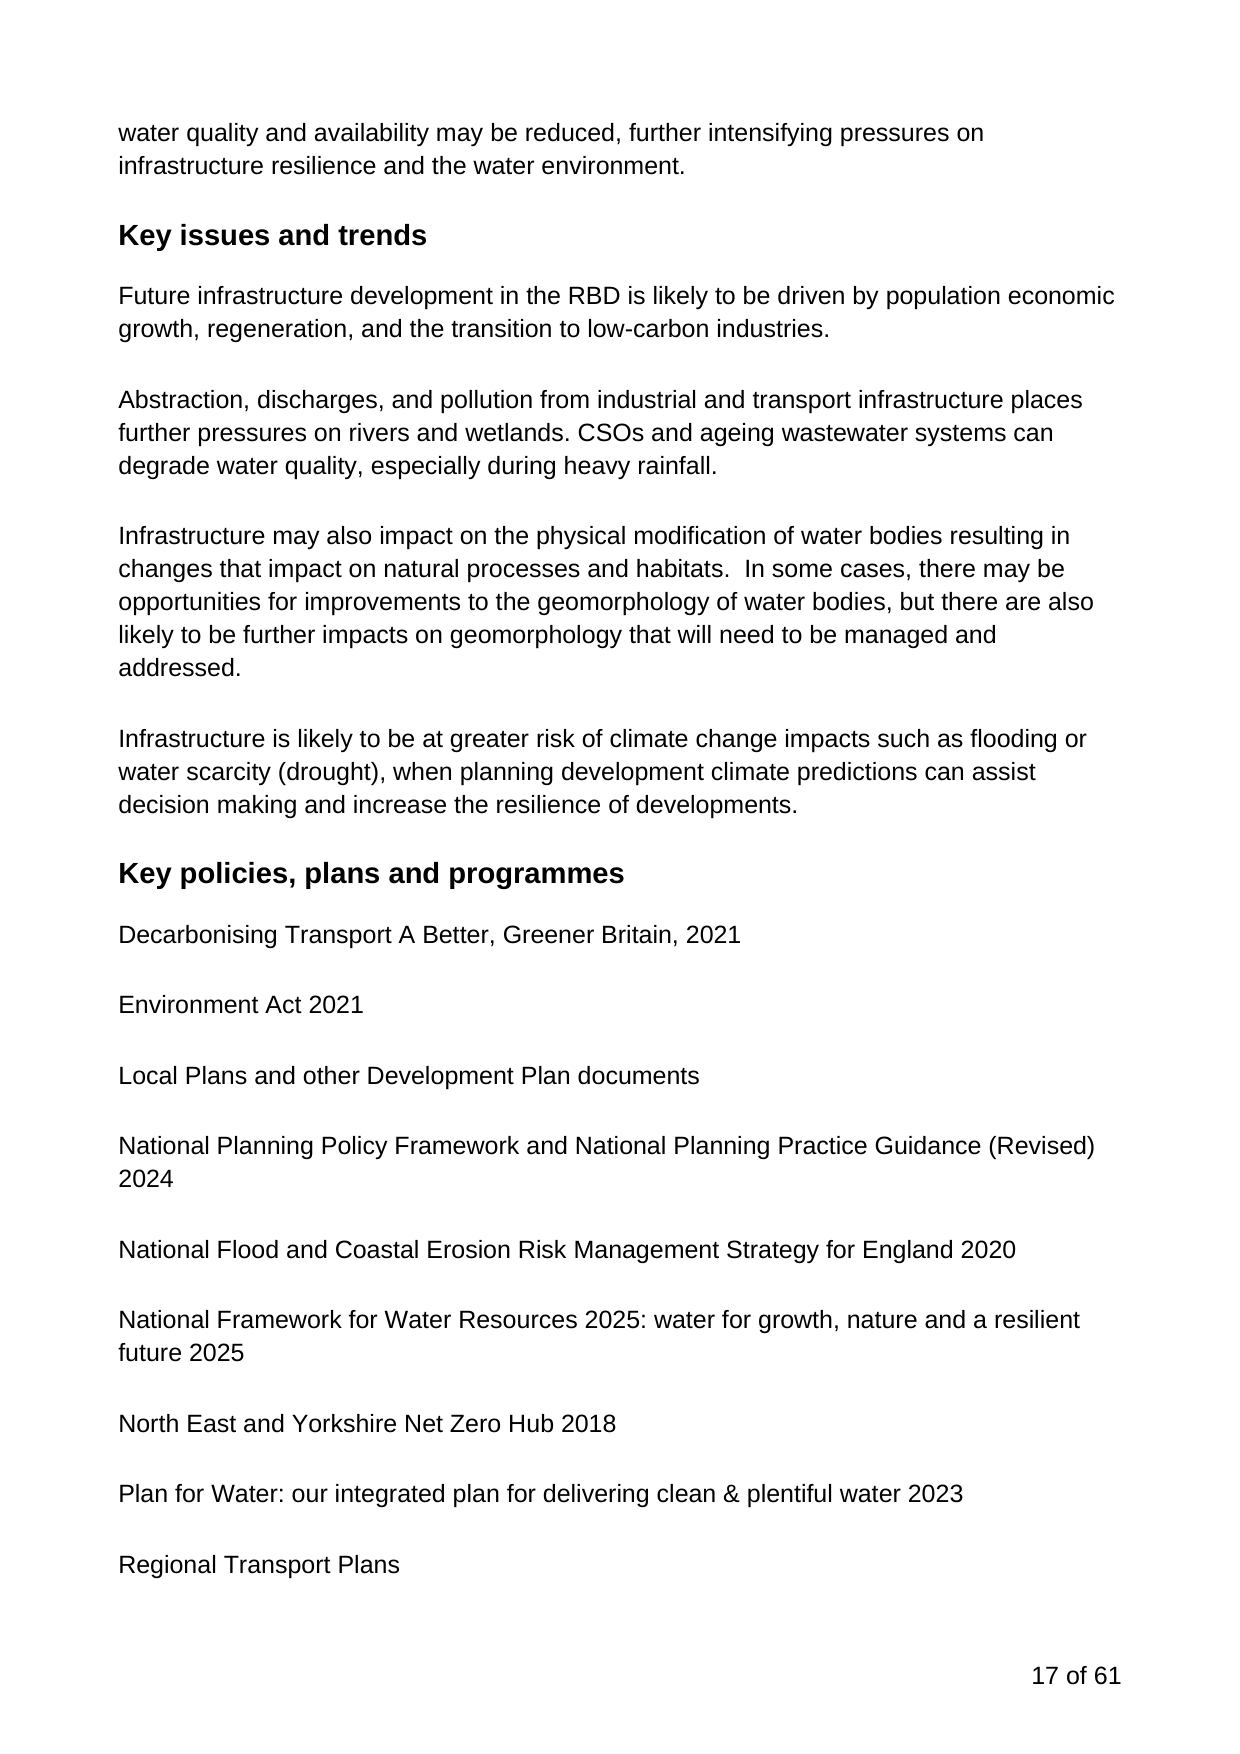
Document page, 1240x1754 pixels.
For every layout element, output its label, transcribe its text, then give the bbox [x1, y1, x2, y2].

text Infrastructure is likely to be at greater risk of climate change impacts such as flooding or water scarcity (drought), when planning development climate predictions can assist decision making and increase the resilience of developments. [118, 724, 1121, 818]
text Regional Transport Plans [118, 1550, 1121, 1579]
text Decarbonising Transport A Better, Greener Britain, 2021 [118, 920, 1121, 948]
text Environment Act 2021 [118, 990, 1121, 1019]
subtitle Key issues and trends [118, 217, 1121, 251]
text National Planning Policy Framework and National Planning Practice Guidance (Revised) 2024 [118, 1131, 1121, 1193]
text Abstraction, discharges, and pollution from industrial and transport infrastructure places further pressures on rivers and wetlands. CSOs and ageing wastewater systems can degrade water quality, especially during heavy rainfall. [118, 384, 1121, 479]
text National Framework for Water Resources 2025: water for growth, nature and a resilient future 2025 [118, 1305, 1121, 1367]
text Local Plans and other Development Plan documents [118, 1061, 1121, 1089]
text Plan for Water: our integrated plan for delivering clean & plentiful water 2023 [118, 1479, 1121, 1508]
text Future infrastructure development in the RBD is likely to be driven by population economic growth, regeneration, and the transition to low-carbon industries. [118, 281, 1121, 343]
text water quality and availability may be reduced, further intensifying pressures on infrastructure resilience and the water environment. [118, 118, 1121, 180]
subtitle Key policies, plans and programmes [118, 856, 1121, 890]
text North East and Yorkshire Net Zero Hub 2018 [118, 1409, 1121, 1438]
text National Flood and Coastal Erosion Risk Management Strategy for England 2020 [118, 1235, 1121, 1263]
text Infrastructure may also impact on the physical modification of water bodies resulting in changes that impact on natural processes and habitats. In some cases, there may be opportunities for improvements to the geomorphology of water bodies, but there are also likely to be further impacts on geomorphology that will need to be managed and addressed. [118, 521, 1121, 682]
